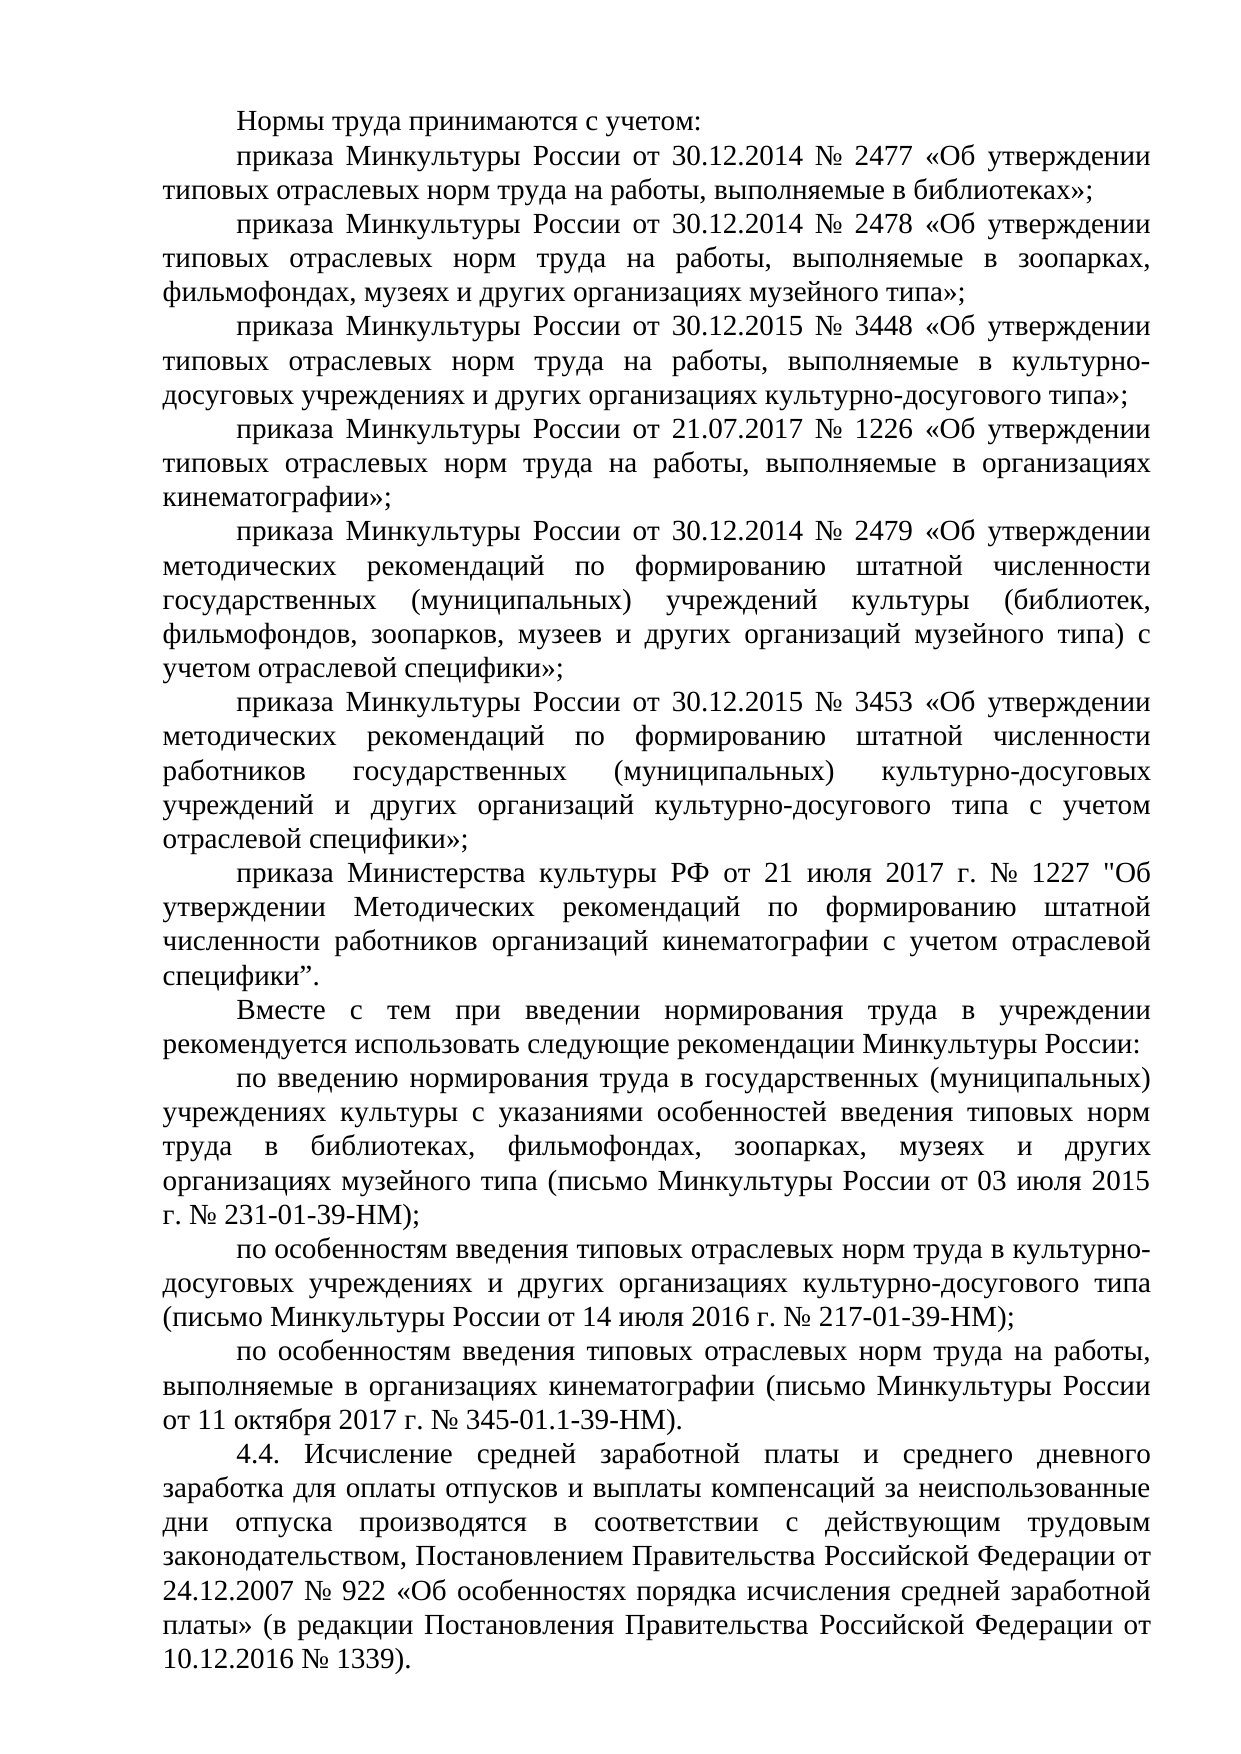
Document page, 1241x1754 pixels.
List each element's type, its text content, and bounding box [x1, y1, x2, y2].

text по особенностям введения типовых отраслевых норм труда в культурно-досуговых учреждениях и других организациях культурно-досугового типа (письмо Минкультуры России от 14 июля 2016 г. № 217-01-39-НМ); [162, 1231, 1152, 1333]
text приказа Минкультуры России от 30.12.2015 № 3448 «Об утверждении типовых отраслевых норм труда на работы, выполняемые в культурно-досуговых учреждениях и других организациях культурно-досугового типа»; [162, 308, 1152, 410]
text приказа Минкультуры России от 21.07.2017 № 1226 «Об утверждении типовых отраслевых норм труда на работы, выполняемые в организациях кинематографии»; [162, 411, 1152, 513]
text Нормы труда принимаются с учетом: [162, 103, 1152, 137]
text приказа Минкультуры России от 30.12.2014 № 2479 «Об утверждении методических рекомендаций по формированию штатной численности государственных (муниципальных) учреждений культуры (библиотек, фильмофондов, зоопарков, музеев и других организаций музейного типа) с учетом отраслевой специфики»; [162, 513, 1152, 684]
text по особенностям введения типовых отраслевых норм труда на работы, выполняемые в организациях кинематографии (письмо Минкультуры России от 11 октября 2017 г. № 345-01.1-39-НМ). [162, 1333, 1152, 1435]
text Вместе с тем при введении нормирования труда в учреждении рекомендуется использовать следующие рекомендации Минкультуры России: [162, 992, 1152, 1059]
text приказа Минкультуры России от 30.12.2014 № 2477 «Об утверждении типовых отраслевых норм труда на работы, выполняемые в библиотеках»; [162, 138, 1152, 205]
text 4.4. Исчисление средней заработной платы и среднего дневного заработка для оплаты отпусков и выплаты компенсаций за неиспользованные дни отпуска производятся в соответствии с действующим трудовым законодательством, Постановлением Правительства Российской Федерации от 24.12.2007 № 922 «Об особенностях порядка исчисления средней заработной платы» (в редакции Постановления Правительства Российской Федерации от 10.12.2016 № 1339). [162, 1436, 1152, 1674]
text по введению нормирования труда в государственных (муниципальных) учреждениях культуры с указаниями особенностей введения типовых норм труда в библиотеках, фильмофондах, зоопарках, музеях и других организациях музейного типа (письмо Минкультуры России от 03 июля 2015 г. № 231-01-39-НМ); [162, 1060, 1152, 1230]
text приказа Минкультуры России от 30.12.2015 № 3453 «Об утверждении методических рекомендаций по формированию штатной численности работников государственных (муниципальных) культурно-досуговых учреждений и других организаций культурно-досугового типа с учетом отраслевой специфики»; [162, 684, 1152, 854]
text приказа Министерства культуры РФ от 21 июля 2017 г. № 1227 "Об утверждении Методических рекомендаций по формированию штатной численности работников организаций кинематографии с учетом отраслевой специфики”. [162, 855, 1152, 991]
text приказа Минкультуры России от 30.12.2014 № 2478 «Об утверждении типовых отраслевых норм труда на работы, выполняемые в зоопарках, фильмофондах, музеях и других организациях музейного типа»; [162, 206, 1152, 308]
